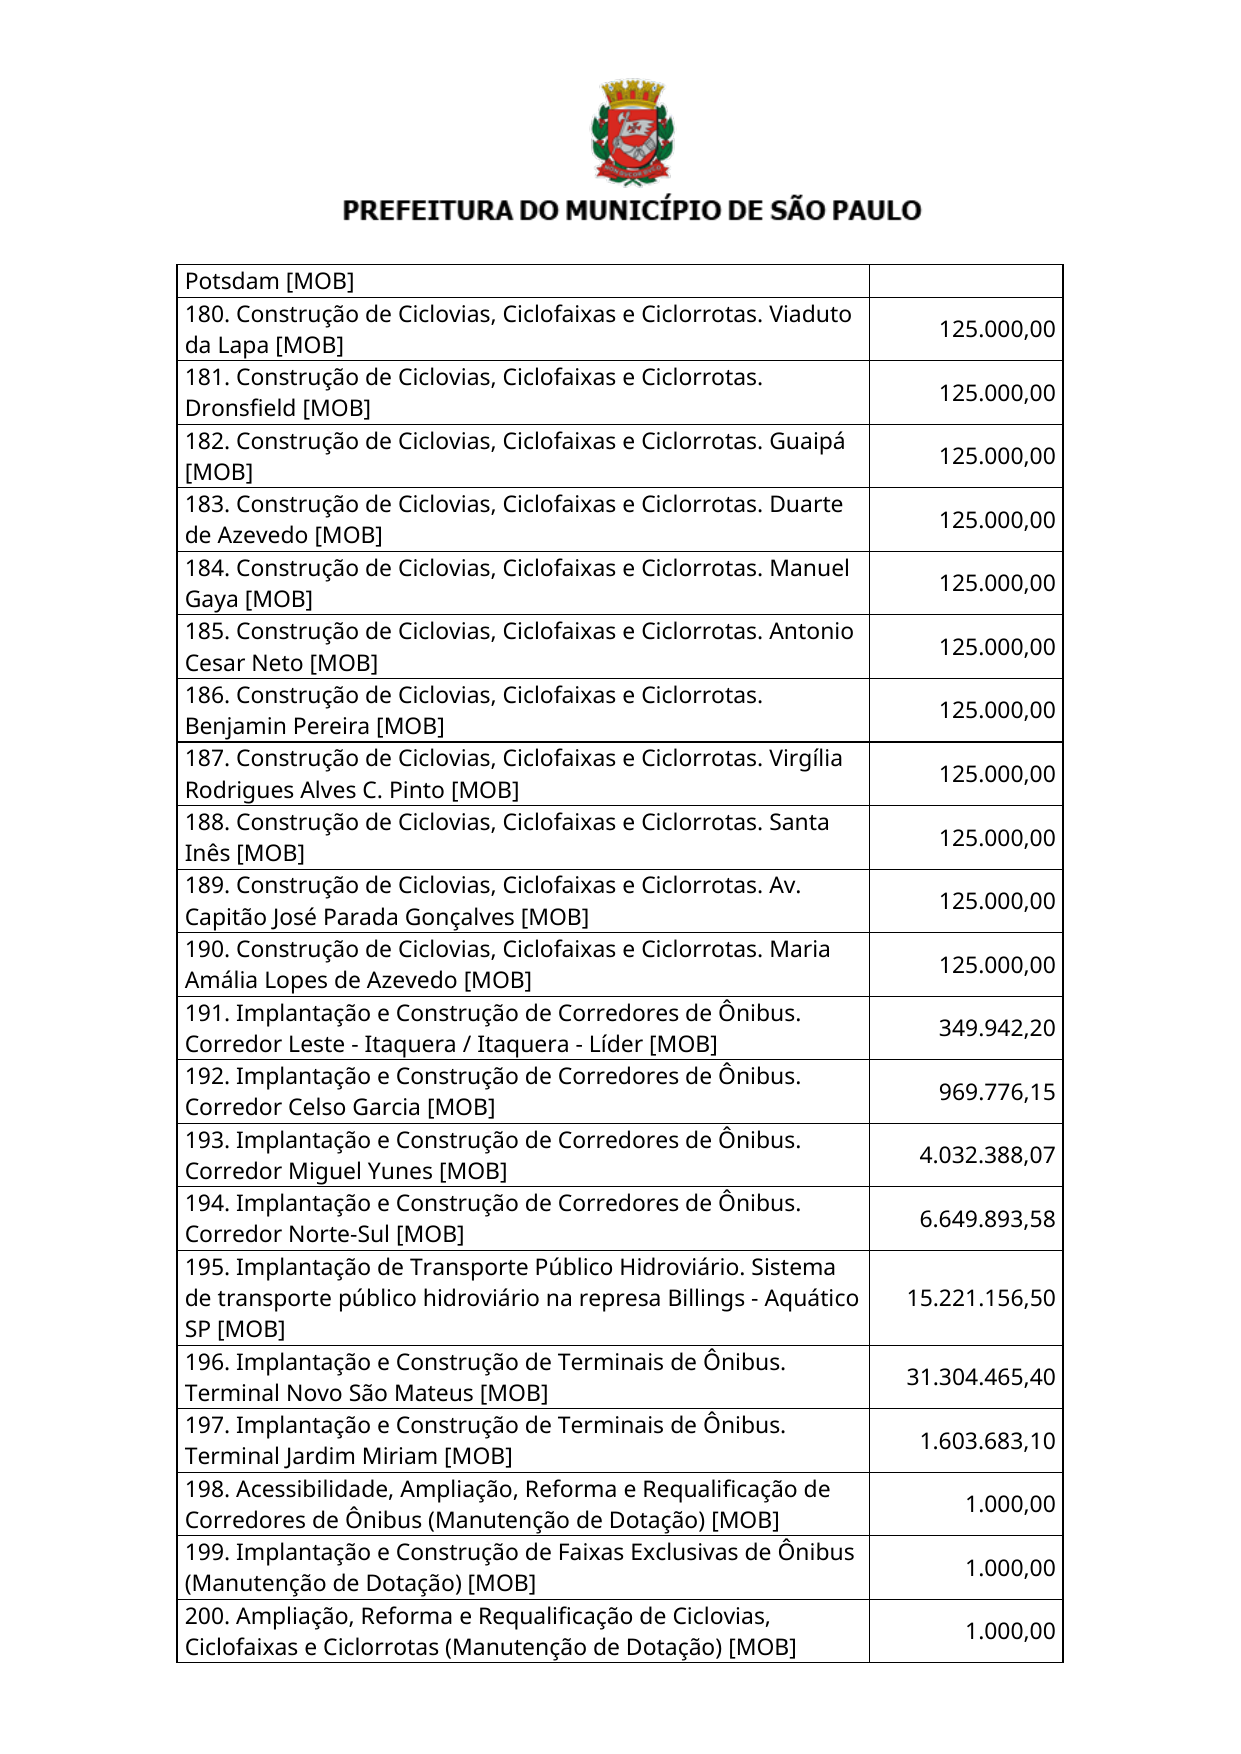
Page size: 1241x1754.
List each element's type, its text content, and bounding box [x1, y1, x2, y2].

table_cell 1.000,00 [870, 1536, 1062, 1599]
table_cell 6.649.893,58 [870, 1187, 1062, 1250]
table_cell 195. Implantação de Transporte Público Hidroviário. Sistema de transporte público hidroviário na represa Billings - Aquático SP [MOB] [178, 1251, 869, 1344]
table_cell 190. Construção de Ciclovias, Ciclofaixas e Ciclorrotas. Maria Amália Lopes de Azevedo [MOB] [178, 933, 869, 996]
table_cell 125.000,00 [870, 743, 1062, 805]
table_cell 184. Construção de Ciclovias, Ciclofaixas e Ciclorrotas. Manuel Gaya [MOB] [178, 552, 869, 614]
table_cell 125.000,00 [870, 806, 1062, 868]
table_cell 197. Implantação e Construção de Terminais de Ônibus. Terminal Jardim Miriam [MOB] [178, 1409, 869, 1472]
table_cell 4.032.388,07 [870, 1124, 1062, 1186]
table_cell [870, 265, 1062, 297]
table_cell 125.000,00 [870, 933, 1062, 996]
table_cell 188. Construção de Ciclovias, Ciclofaixas e Ciclorrotas. Santa Inês [MOB] [178, 806, 869, 868]
table_cell 191. Implantação e Construção de Corredores de Ônibus. Corredor Leste - Itaquera / Itaquera - Líder [MOB] [178, 997, 869, 1059]
table_cell 125.000,00 [870, 361, 1062, 424]
table_cell 349.942,20 [870, 997, 1062, 1059]
table_cell 189. Construção de Ciclovias, Ciclofaixas e Ciclorrotas. Av. Capitão José Parada Gonçalves [MOB] [178, 870, 869, 932]
table_cell 1.603.683,10 [870, 1409, 1062, 1472]
table_cell 196. Implantação e Construção de Terminais de Ônibus. Terminal Novo São Mateus [MOB] [178, 1346, 869, 1408]
table_cell 15.221.156,50 [870, 1251, 1062, 1344]
table_cell 125.000,00 [870, 679, 1062, 741]
table_cell 198. Acessibilidade, Ampliação, Reforma e Requalificação de Corredores de Ônibus (Manutenção de Dotação) [MOB] [178, 1473, 869, 1535]
table_cell 186. Construção de Ciclovias, Ciclofaixas e Ciclorrotas. Benjamin Pereira [MOB] [178, 679, 869, 741]
table_cell 182. Construção de Ciclovias, Ciclofaixas e Ciclorrotas. Guaipá [MOB] [178, 425, 869, 487]
table_cell 125.000,00 [870, 298, 1062, 360]
table_cell 31.304.465,40 [870, 1346, 1062, 1408]
table_cell 969.776,15 [870, 1060, 1062, 1123]
table_cell 185. Construção de Ciclovias, Ciclofaixas e Ciclorrotas. Antonio Cesar Neto [MOB] [178, 615, 869, 678]
table_cell 200. Ampliação, Reforma e Requalificação de Ciclovias, Ciclofaixas e Ciclorrotas (Manutenção de Dotação) [MOB] [178, 1600, 869, 1662]
table_cell 125.000,00 [870, 488, 1062, 551]
table_cell 1.000,00 [870, 1600, 1062, 1662]
table_cell 180. Construção de Ciclovias, Ciclofaixas e Ciclorrotas. Viaduto da Lapa [MOB] [178, 298, 869, 360]
table_cell 193. Implantação e Construção de Corredores de Ônibus. Corredor Miguel Yunes [MOB] [178, 1124, 869, 1186]
table_cell 125.000,00 [870, 870, 1062, 932]
table_cell 181. Construção de Ciclovias, Ciclofaixas e Ciclorrotas. Dronsfield [MOB] [178, 361, 869, 424]
table_cell 125.000,00 [870, 615, 1062, 678]
table_cell 183. Construção de Ciclovias, Ciclofaixas e Ciclorrotas. Duarte de Azevedo [MOB] [178, 488, 869, 551]
table_cell 1.000,00 [870, 1473, 1062, 1535]
table_cell 194. Implantação e Construção de Corredores de Ônibus. Corredor Norte-Sul [MOB] [178, 1187, 869, 1250]
table_cell 187. Construção de Ciclovias, Ciclofaixas e Ciclorrotas. Virgília Rodrigues Alves C. Pinto [MOB] [178, 743, 869, 805]
table_cell 125.000,00 [870, 425, 1062, 487]
table_cell 192. Implantação e Construção de Corredores de Ônibus. Corredor Celso Garcia [MOB] [178, 1060, 869, 1123]
table_cell Potsdam [MOB] [178, 265, 869, 297]
table_cell 199. Implantação e Construção de Faixas Exclusivas de Ônibus (Manutenção de Dotação) [MOB] [178, 1536, 869, 1599]
table_cell 125.000,00 [870, 552, 1062, 614]
